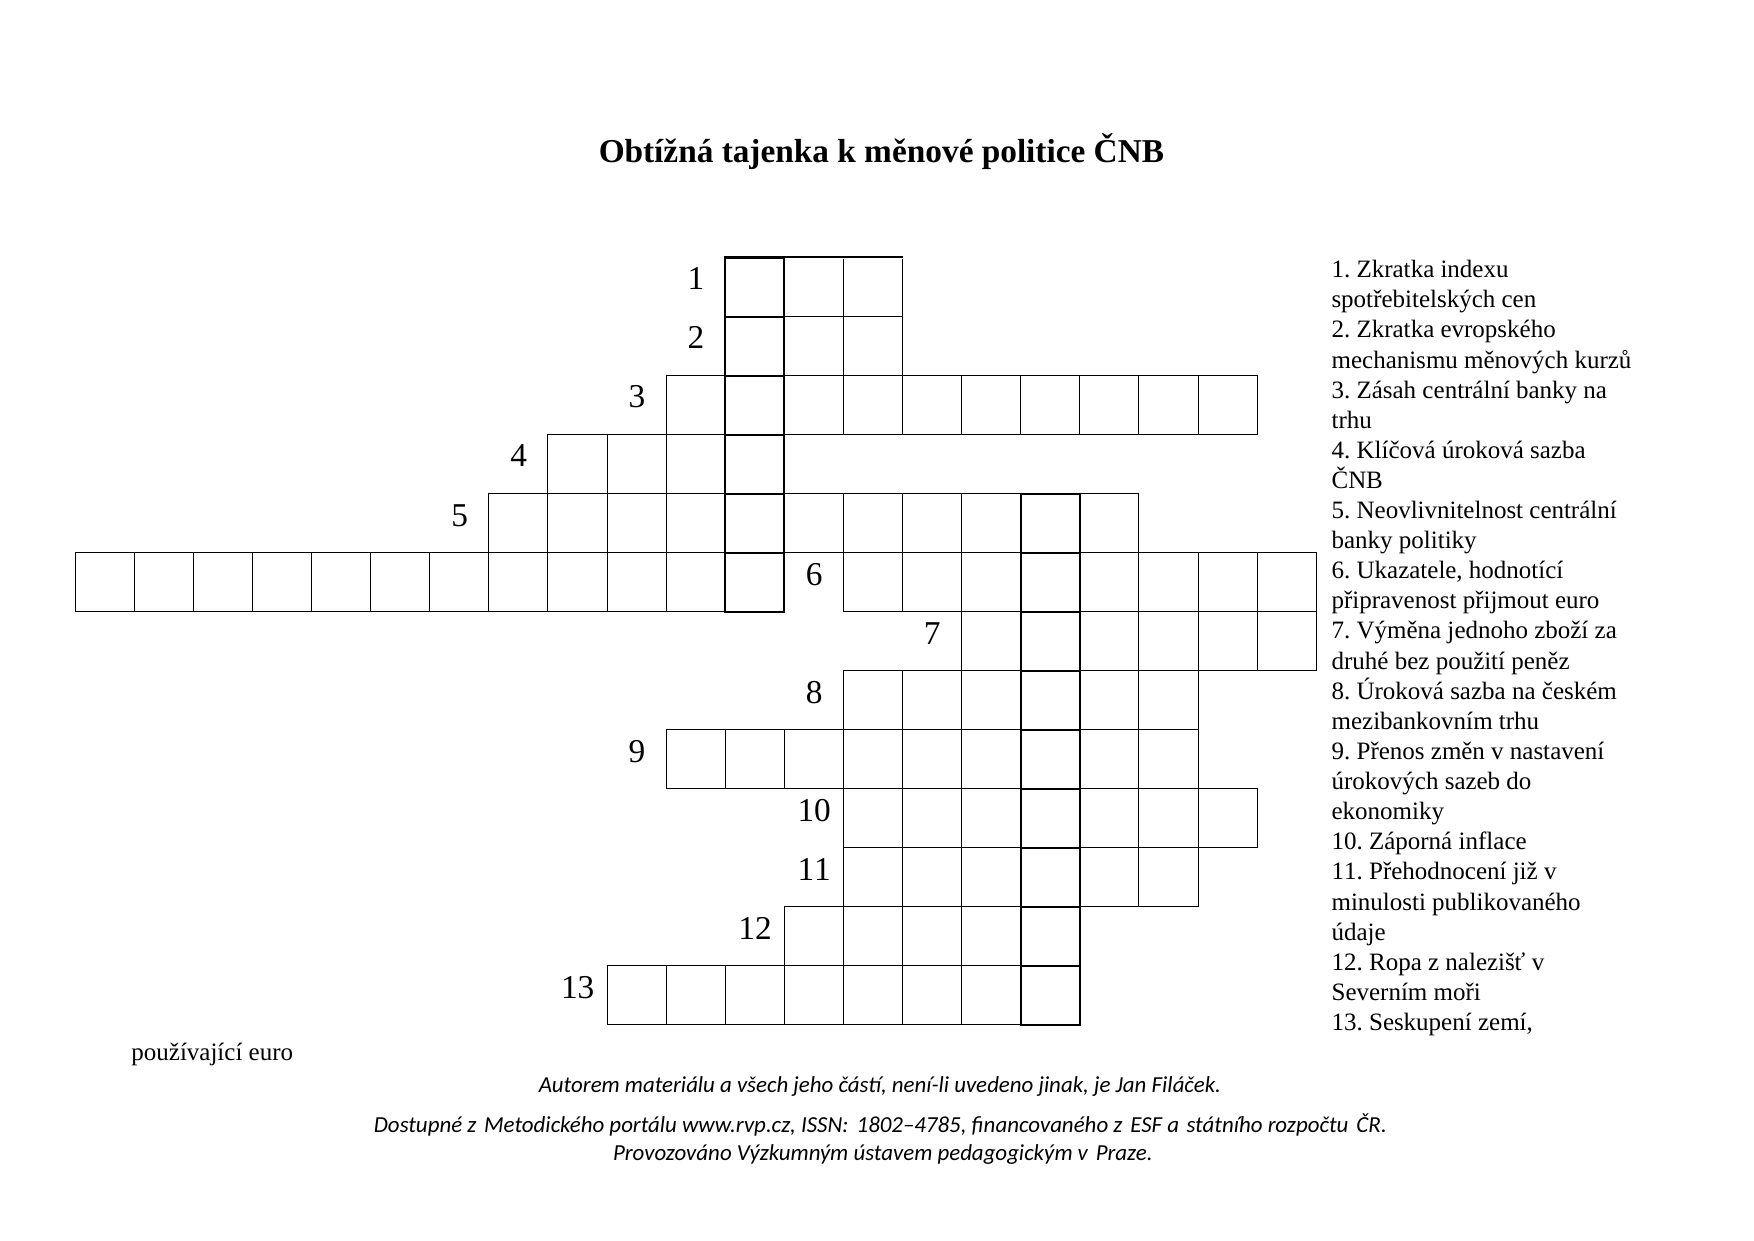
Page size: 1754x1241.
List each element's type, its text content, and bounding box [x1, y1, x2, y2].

table_cell [962, 435, 1021, 493]
table_cell [134, 847, 193, 906]
table_cell [1081, 612, 1138, 670]
table_cell [134, 316, 193, 374]
table_cell [1199, 789, 1257, 847]
table_cell [1021, 435, 1080, 493]
table_cell [607, 788, 666, 847]
table_cell [1139, 376, 1198, 434]
table_cell [903, 730, 961, 788]
table_cell [666, 789, 725, 847]
table_cell [962, 671, 1020, 729]
table_cell [962, 966, 1020, 1024]
table_cell [489, 375, 548, 434]
table_cell [548, 729, 607, 788]
table_cell [607, 612, 666, 670]
table_cell [134, 493, 193, 552]
table_cell [1139, 316, 1198, 374]
table_cell [193, 434, 252, 493]
table_cell [667, 494, 724, 552]
table_cell [726, 495, 783, 552]
text 1. Zkratka indexu spotřebitelských cen 2. Zkratka evropského mechanismu měnových kurzů 3. Zásah centrální banky na trhu 4. Klíčová úroková sazba ČNB 5. Neovlivnitelnost centrální banky politiky 6. Ukazatele, hodnotící připravenost přijmout euro 7. Výměna jednoho zboží za druhé bez použití peněz 8. Úroková sazba na českém mezibankovním trhu 9. Přenos změn v nastavení úrokových sazeb do ekonomiky 10. Záporná inflace 11. Přehodnocení již v minulosti publikovaného údaje 12. Ropa z nalezišť v Severním moři 13. Seskupení zemí, používající euro [131, 254, 1631, 1066]
table_cell [253, 553, 311, 611]
table_cell [312, 847, 371, 906]
table_cell [725, 789, 784, 847]
table_header [903, 256, 962, 316]
table_cell [430, 906, 489, 965]
table_cell [75, 788, 134, 847]
table_cell [667, 553, 724, 611]
table_cell [1139, 730, 1198, 788]
table_cell [844, 966, 902, 1024]
table_cell [1199, 729, 1257, 788]
table_cell [607, 670, 666, 729]
table_cell [1081, 494, 1138, 552]
table_cell [666, 847, 725, 906]
table_cell [430, 434, 489, 493]
table_header [1080, 256, 1139, 316]
table_cell [726, 436, 783, 493]
table_cell [371, 965, 430, 1024]
table_cell [962, 907, 1020, 965]
table_cell [1198, 435, 1257, 493]
table_cell [75, 493, 134, 552]
table_cell [726, 730, 784, 788]
table_cell [726, 966, 784, 1024]
table_header [726, 259, 783, 316]
table_cell [1080, 435, 1139, 493]
table_cell [548, 316, 607, 374]
table_cell [312, 906, 371, 965]
table_cell [903, 494, 961, 552]
table_cell [253, 612, 312, 670]
table_cell [253, 965, 312, 1024]
table_header [312, 256, 371, 316]
table_cell [1199, 848, 1257, 906]
table_cell [1081, 671, 1138, 729]
table_cell [844, 376, 902, 434]
table_cell [371, 670, 430, 729]
table_header [75, 256, 134, 316]
table_cell [253, 788, 312, 847]
table_cell [193, 375, 252, 434]
table_cell [726, 377, 783, 434]
table_cell 11 [784, 847, 843, 906]
table_cell [903, 376, 961, 434]
table_cell [548, 494, 607, 552]
table_cell [371, 375, 430, 434]
table_cell [76, 553, 134, 611]
table_cell [134, 965, 193, 1024]
table_cell [785, 317, 843, 374]
table_cell [844, 730, 902, 788]
table_cell [1080, 316, 1139, 374]
table_cell [1022, 908, 1079, 965]
table_cell [1139, 965, 1198, 1024]
table_cell [1081, 907, 1139, 965]
table_cell [430, 788, 489, 847]
table_cell [1139, 435, 1198, 493]
table_cell [371, 906, 430, 965]
table_cell [667, 435, 724, 493]
table_cell [607, 847, 666, 906]
table_cell [430, 316, 489, 374]
table_cell [193, 906, 252, 965]
table_cell [489, 494, 547, 552]
table_cell [666, 612, 725, 670]
table_cell [844, 553, 902, 611]
table_cell [312, 434, 371, 493]
table_cell [75, 906, 134, 965]
table_cell [134, 375, 193, 434]
table_cell [607, 316, 666, 374]
table_cell [548, 788, 607, 847]
table_cell [134, 434, 193, 493]
table_cell [1199, 612, 1257, 670]
table_cell [253, 906, 312, 965]
table_cell [1257, 965, 1317, 1024]
table_cell [312, 375, 371, 434]
table_cell [785, 907, 843, 965]
table_cell [1139, 612, 1198, 670]
table_cell [903, 789, 961, 847]
table_cell 10 [784, 789, 843, 847]
table_cell [607, 906, 666, 965]
table_cell [489, 906, 548, 965]
table_cell [844, 317, 902, 374]
table_cell [1257, 671, 1317, 729]
table_cell [371, 316, 430, 374]
table_cell [1139, 848, 1198, 906]
table_cell [430, 847, 489, 906]
table_cell [725, 847, 784, 906]
table_cell 12 [725, 906, 784, 965]
table_header [962, 256, 1021, 316]
table_cell [489, 788, 548, 847]
table_cell [962, 848, 1020, 906]
table_cell [193, 788, 252, 847]
table_cell [489, 316, 548, 374]
table_cell [903, 966, 961, 1024]
table_cell [75, 729, 134, 788]
table_cell [725, 613, 784, 670]
table_header [1139, 256, 1198, 316]
table_cell [726, 554, 783, 611]
table_cell [844, 907, 902, 965]
table_cell [253, 493, 312, 552]
table_cell [193, 670, 252, 729]
table_cell 13 [548, 965, 607, 1024]
table_cell [1081, 848, 1138, 906]
table_header [548, 256, 607, 316]
table_cell [1257, 493, 1317, 552]
table_cell 2 [666, 316, 724, 374]
table_cell [962, 612, 1020, 670]
table_cell [134, 788, 193, 847]
table_cell [844, 848, 902, 906]
table_header [371, 256, 430, 316]
table_cell [489, 553, 547, 611]
table_cell [194, 553, 252, 611]
table_cell [903, 848, 961, 906]
table_cell [667, 966, 725, 1024]
table_cell [666, 906, 725, 965]
table_cell [371, 729, 430, 788]
table_cell [903, 553, 961, 611]
table_cell [844, 435, 902, 493]
table_cell [489, 612, 548, 670]
table_cell [844, 494, 902, 552]
table_cell [1022, 790, 1079, 847]
table_cell [1258, 788, 1317, 847]
table_cell [1257, 729, 1317, 788]
table_cell [726, 318, 783, 374]
table_header [193, 256, 252, 316]
table_cell [75, 670, 134, 729]
table_cell [1139, 493, 1198, 552]
table_cell [312, 612, 371, 670]
table_cell [962, 789, 1020, 847]
table_header [1257, 256, 1317, 316]
table_cell [844, 789, 902, 847]
table_cell [1257, 906, 1317, 965]
table_cell [312, 553, 370, 611]
table_cell [548, 670, 607, 729]
table_cell [430, 670, 489, 729]
table_cell [1199, 376, 1257, 434]
table_cell [430, 612, 489, 670]
table_cell [430, 553, 488, 611]
table_cell [844, 671, 902, 729]
table_cell [785, 730, 843, 788]
table_cell [1081, 730, 1138, 788]
table_cell [1258, 553, 1316, 611]
table_cell [193, 316, 252, 374]
table_cell 6 [785, 553, 843, 611]
table_cell [193, 493, 252, 552]
table_cell [75, 434, 134, 493]
table_cell [785, 376, 843, 434]
table_cell [1198, 965, 1257, 1024]
table_cell [1198, 316, 1257, 374]
table_cell 3 [607, 375, 666, 434]
table_cell [903, 435, 962, 493]
table_cell [667, 376, 724, 434]
table_header [134, 256, 193, 316]
table_cell [253, 375, 312, 434]
table_cell [1139, 553, 1198, 611]
table_cell [962, 553, 1020, 611]
table_cell [1022, 731, 1079, 788]
table_cell [253, 729, 312, 788]
table_cell [1022, 672, 1079, 729]
table_cell [312, 670, 371, 729]
table_cell [1022, 613, 1079, 670]
table_cell 5 [430, 493, 488, 552]
table_cell [489, 847, 548, 906]
table_cell [134, 670, 193, 729]
table_cell [75, 316, 134, 374]
table_cell [548, 612, 607, 670]
table_cell [430, 729, 489, 788]
table_cell [1258, 375, 1317, 434]
table_cell [608, 435, 666, 493]
table_cell [371, 493, 430, 552]
table_cell [134, 906, 193, 965]
table_cell [844, 612, 902, 670]
table_header [489, 256, 548, 316]
table_cell [312, 788, 371, 847]
table_cell [1198, 493, 1257, 552]
table_cell [548, 847, 607, 906]
table_cell [608, 966, 666, 1024]
table_cell [75, 375, 134, 434]
table_cell 7 [903, 612, 961, 670]
table_cell [1257, 316, 1317, 374]
table_cell 8 [784, 670, 843, 729]
table_cell [962, 730, 1020, 788]
table_cell [312, 965, 371, 1024]
table_cell [193, 847, 252, 906]
table_cell [193, 612, 252, 670]
table_cell [1257, 434, 1317, 493]
table_cell [1081, 789, 1138, 847]
table_cell [667, 730, 725, 788]
table_cell 9 [607, 729, 666, 788]
table_cell [1022, 495, 1079, 552]
table_cell [253, 316, 312, 374]
table_cell [312, 316, 371, 374]
table_cell [371, 553, 429, 611]
table_cell [608, 494, 666, 552]
table_cell [1199, 553, 1257, 611]
table_cell [548, 435, 607, 493]
table_cell [548, 375, 607, 434]
table_cell [1199, 671, 1257, 729]
table_cell [489, 729, 548, 788]
table_header [1198, 256, 1257, 316]
table_cell [134, 729, 193, 788]
table_cell [784, 611, 843, 670]
table_cell [75, 847, 134, 906]
table_header [1021, 256, 1080, 316]
table_cell [1257, 847, 1317, 906]
table_cell [371, 788, 430, 847]
table_cell [1022, 967, 1079, 1024]
table_cell [548, 906, 607, 965]
table_cell [785, 494, 843, 552]
table_cell 4 [489, 434, 547, 493]
table_cell [1198, 906, 1257, 965]
table_cell [1139, 671, 1198, 729]
table_cell [1258, 612, 1316, 670]
table_cell [430, 375, 489, 434]
table_cell [193, 965, 252, 1024]
table_cell [1080, 376, 1138, 434]
table_cell [312, 493, 371, 552]
table_cell [903, 907, 961, 965]
table_cell [134, 612, 193, 670]
table_cell [785, 966, 843, 1024]
table_cell [1022, 554, 1079, 611]
table_cell [489, 670, 548, 729]
table_cell [1081, 553, 1138, 611]
table_cell [903, 671, 961, 729]
table_cell [253, 847, 312, 906]
table_cell [193, 729, 252, 788]
table_cell [903, 316, 962, 374]
table_cell [371, 847, 430, 906]
table_cell [785, 435, 843, 493]
table_header 1 [666, 256, 724, 316]
table_cell [253, 434, 312, 493]
text Obtížná tajenka k měnové politice ČNB [131, 131, 1631, 169]
table_cell [1081, 965, 1139, 1024]
table_cell [135, 553, 193, 611]
table_cell [962, 494, 1020, 552]
table_cell [371, 612, 430, 670]
table_header [607, 256, 666, 316]
table_cell [1022, 849, 1079, 906]
table_cell [1139, 907, 1198, 965]
table_cell [75, 965, 134, 1024]
table_cell [962, 316, 1021, 374]
table_cell [666, 670, 725, 729]
table_header [785, 258, 843, 316]
table_cell [489, 965, 548, 1024]
table_cell [75, 612, 134, 670]
table_cell [548, 553, 607, 611]
table_cell [312, 729, 371, 788]
table_cell [1021, 316, 1080, 374]
table_cell [725, 670, 784, 729]
table_cell [608, 553, 666, 611]
table_cell [430, 965, 489, 1024]
table_header [430, 256, 489, 316]
table_cell [253, 670, 312, 729]
table_cell [1139, 789, 1198, 847]
table_cell [962, 376, 1020, 434]
table_header [844, 258, 902, 316]
table_cell [1021, 376, 1079, 434]
table_header [253, 256, 312, 316]
table_cell [371, 434, 430, 493]
